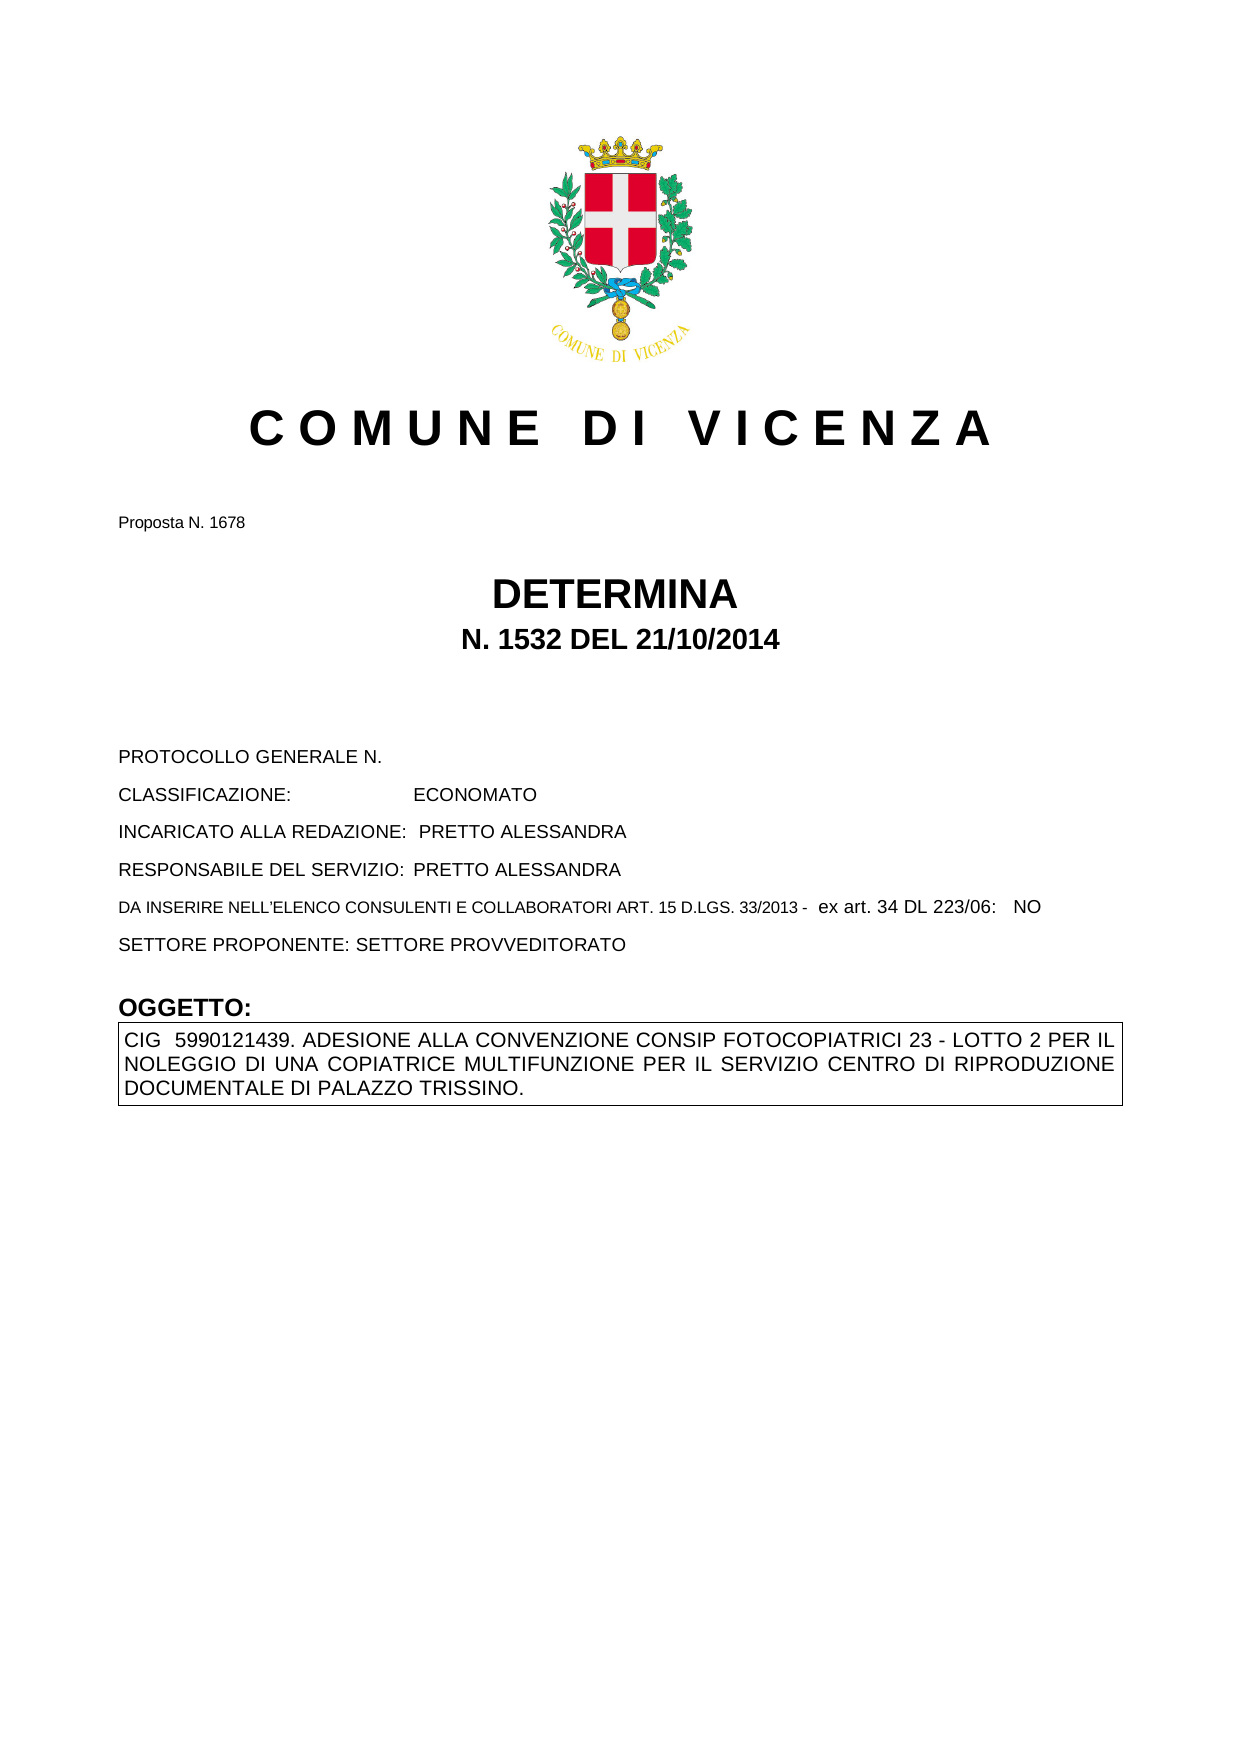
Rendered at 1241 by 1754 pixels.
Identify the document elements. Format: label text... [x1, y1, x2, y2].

text INCARICATO ALLA REDAZIONE: PRETTO ALESSANDRA [118, 805, 1122, 843]
text SETTORE PROPONENTE: SETTORE PROVVEDITORATO [118, 918, 1122, 955]
text C O M U N E D I V I C E N Z A [118, 399, 1122, 456]
text N. 1532 DEL 21/10/2014 [118, 618, 1122, 655]
picture [547, 136, 693, 362]
table_header CIG 5990121439. ADESIONE ALLA CONVENZIONE CONSIP FOTOCOPIATRICI 23 - LOTTO 2 PER IL NOLEGGIO DI UNA COPIATRICE MULTIFUNZIONE PER IL SERVIZIO CENTRO DI RIPRODUZIONE DOCUMENTALE DI PALAZZO TRISSINO. [119, 1023, 1122, 1105]
text Proposta N. 1678 [118, 495, 1122, 532]
text RESPONSABILE DEL SERVIZIO: PRETTO ALESSANDRA [118, 843, 1122, 880]
text DA INSERIRE NELL’ELENCO CONSULENTI E COLLABORATORI ART. 15 D.LGS. 33/2013 - ex art. 34 DL 223/06: NO [118, 880, 1122, 918]
text OGGETTO: [118, 993, 1122, 1022]
text CLASSIFICAZIONE: ECONOMATO [118, 768, 1122, 805]
text DETERMINA [118, 570, 1122, 618]
table_header [118, 456, 1122, 495]
text PROTOCOLLO GENERALE N. [118, 730, 1122, 768]
